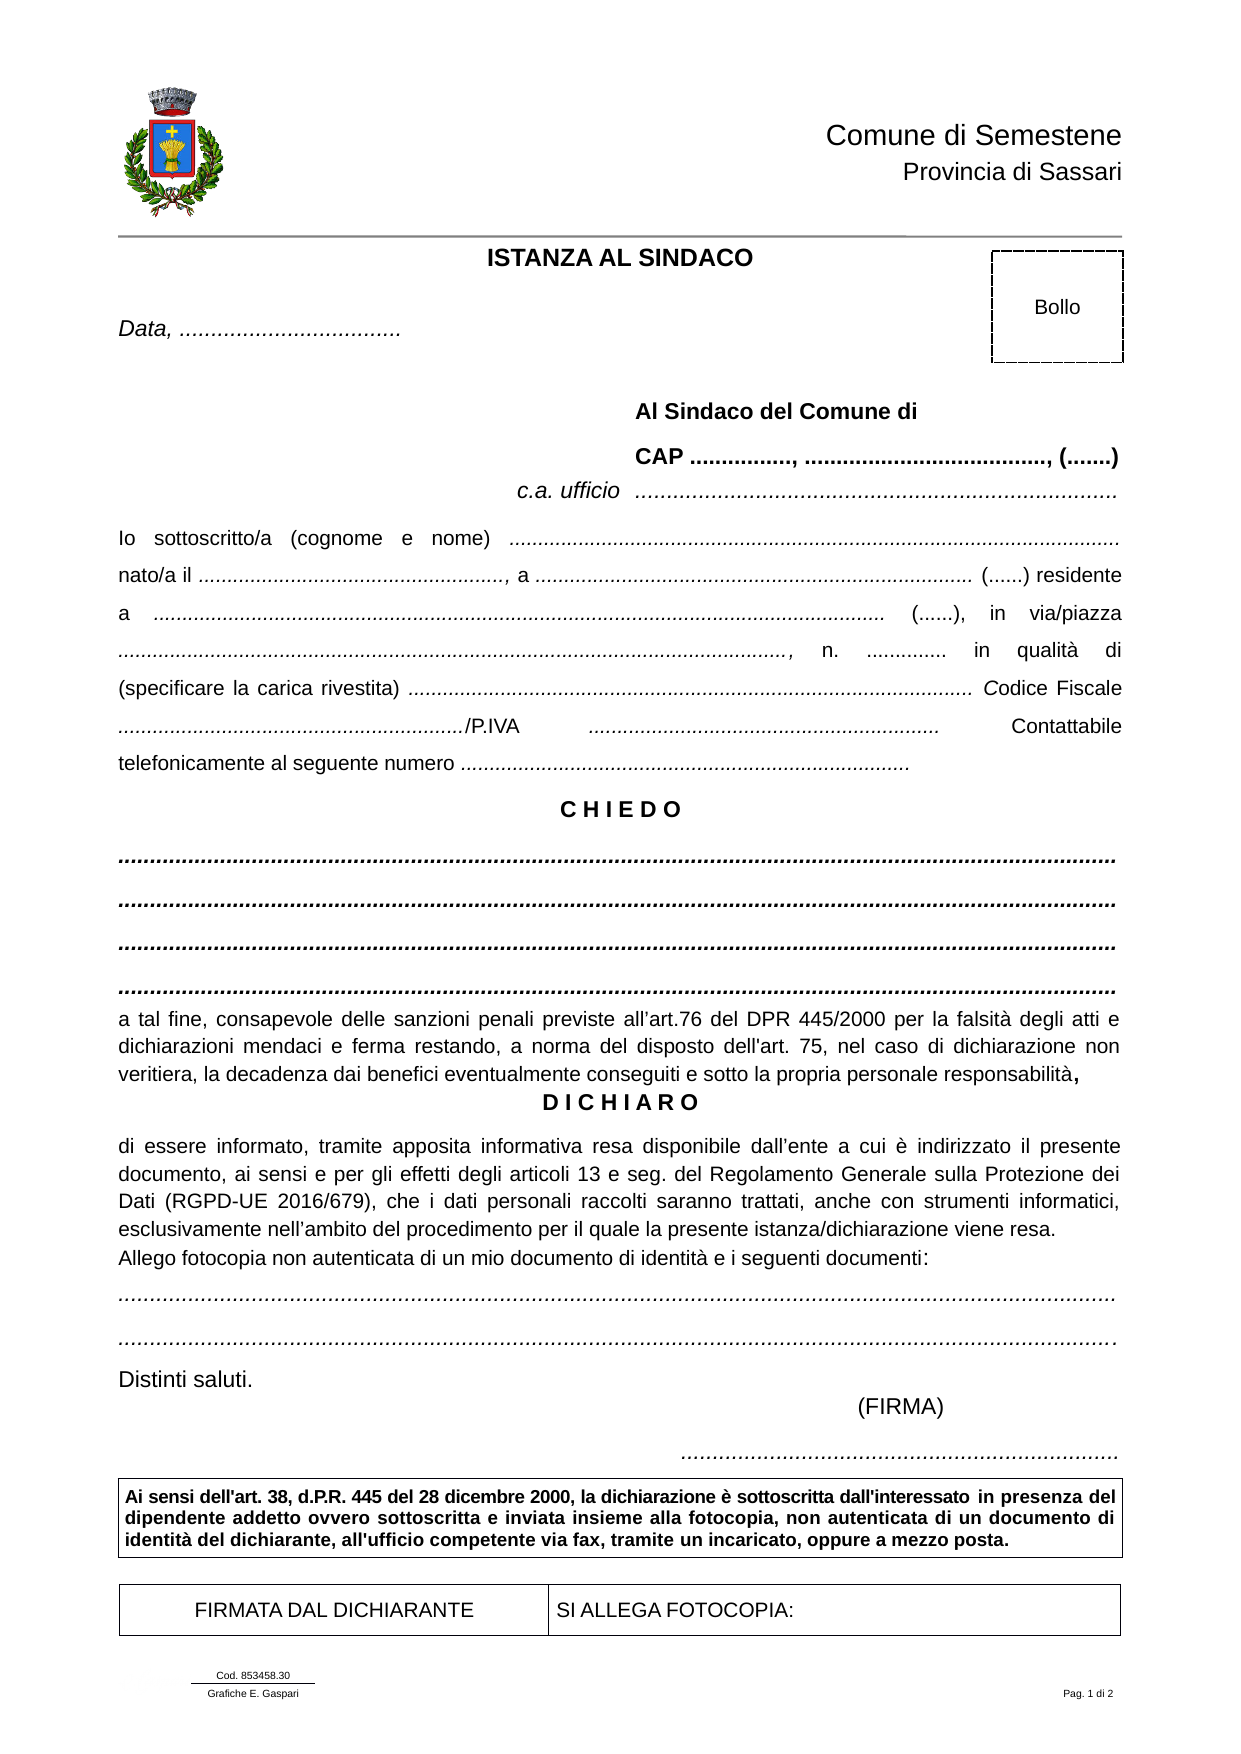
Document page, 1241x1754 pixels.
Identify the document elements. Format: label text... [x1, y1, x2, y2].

text (FIRMA) [679, 1393, 1122, 1419]
text c.a. ufficio ............................................................................ [517, 472, 1122, 506]
subtitle C H I E D O [118, 796, 1122, 822]
text ..................................................................... [679, 1432, 1122, 1466]
subtitle ISTANZA AL SINDACO [118, 243, 1122, 272]
text Allego fotocopia non autenticata di un mio documento di identità e i seguenti documenti: [118, 1244, 1122, 1270]
table_header FIRMATA DAL DICHIARANTE [120, 1585, 548, 1635]
text di essere informato, tramite apposita informativa resa disponibile dall’ente a cui è indirizzato il presente documento, ai sensi e per gli effetti degli articoli 13 e seg. del Regolamento Generale sulla Protezione dei Dati (RGPD-UE 2016/679), che i dati personali raccolti saranno trattati, anche con strumenti informatici, esclusivamente nell’ambito del procedimento per il quale la presente istanza/dichiarazione viene resa. [118, 1134, 1122, 1241]
text Al Sindaco del Comune di [635, 398, 1122, 424]
subtitle ............................................................................................................................................................. ............................................................................................................................................................. ............................................................................................................................................................. ............................................................................................................................................................. a tal fine, consapevole delle sanzioni penali previste all’art.76 del DPR 445/2000 per la falsità degli atti e dichiarazioni mendaci e ferma restando, a norma del disposto dell'art. 75, nel caso di dichiarazione non veritiera, la decadenza dai benefici eventualmente conseguiti e sotto la propria personale responsabilità, [118, 832, 1122, 1085]
subtitle D I C H I A R O [118, 1089, 1122, 1115]
text Provincia di Sassari [224, 157, 1122, 185]
text Comune di Semestene [224, 118, 1122, 152]
text CAP ................, ......................................, (.......) [635, 438, 1122, 472]
text Io sottoscritto/a (cognome e nome) .......................................................................................................... nato/a il ....................................................., a ............................................................................ (......) residente a ............................................................................................................................... (......), in via/piazza ...................................................................................................................., n. .............. in qualità di (specificare la carica rivestita) .................................................................................................. Codice Fiscale ............................................................/P.IVA ............................................................. Contattabile telefonicamente al seguente numero .............................................................................. [118, 518, 1122, 778]
table_header SI ALLEGA FOTOCOPIA: [549, 1585, 1120, 1635]
text ............................................................................................................................................................. ............................................................................................................................................................. [118, 1274, 1122, 1353]
table_header Ai sensi dell'art. 38, d.P.R. 445 del 28 dicembre 2000, la dichiarazione è sottoscritta dall'interessato in presenza del dipendente addetto ovvero sottoscritta e inviata insieme alla fotocopia, non autenticata di un documento di identità del dichiarante, all'ufficio competente via fax, tramite un incaricato, oppure a mezzo posta. [119, 1479, 1122, 1557]
text Data, ................................... [118, 310, 991, 344]
text Distinti saluti. [118, 1366, 1122, 1393]
picture [122, 87, 224, 219]
